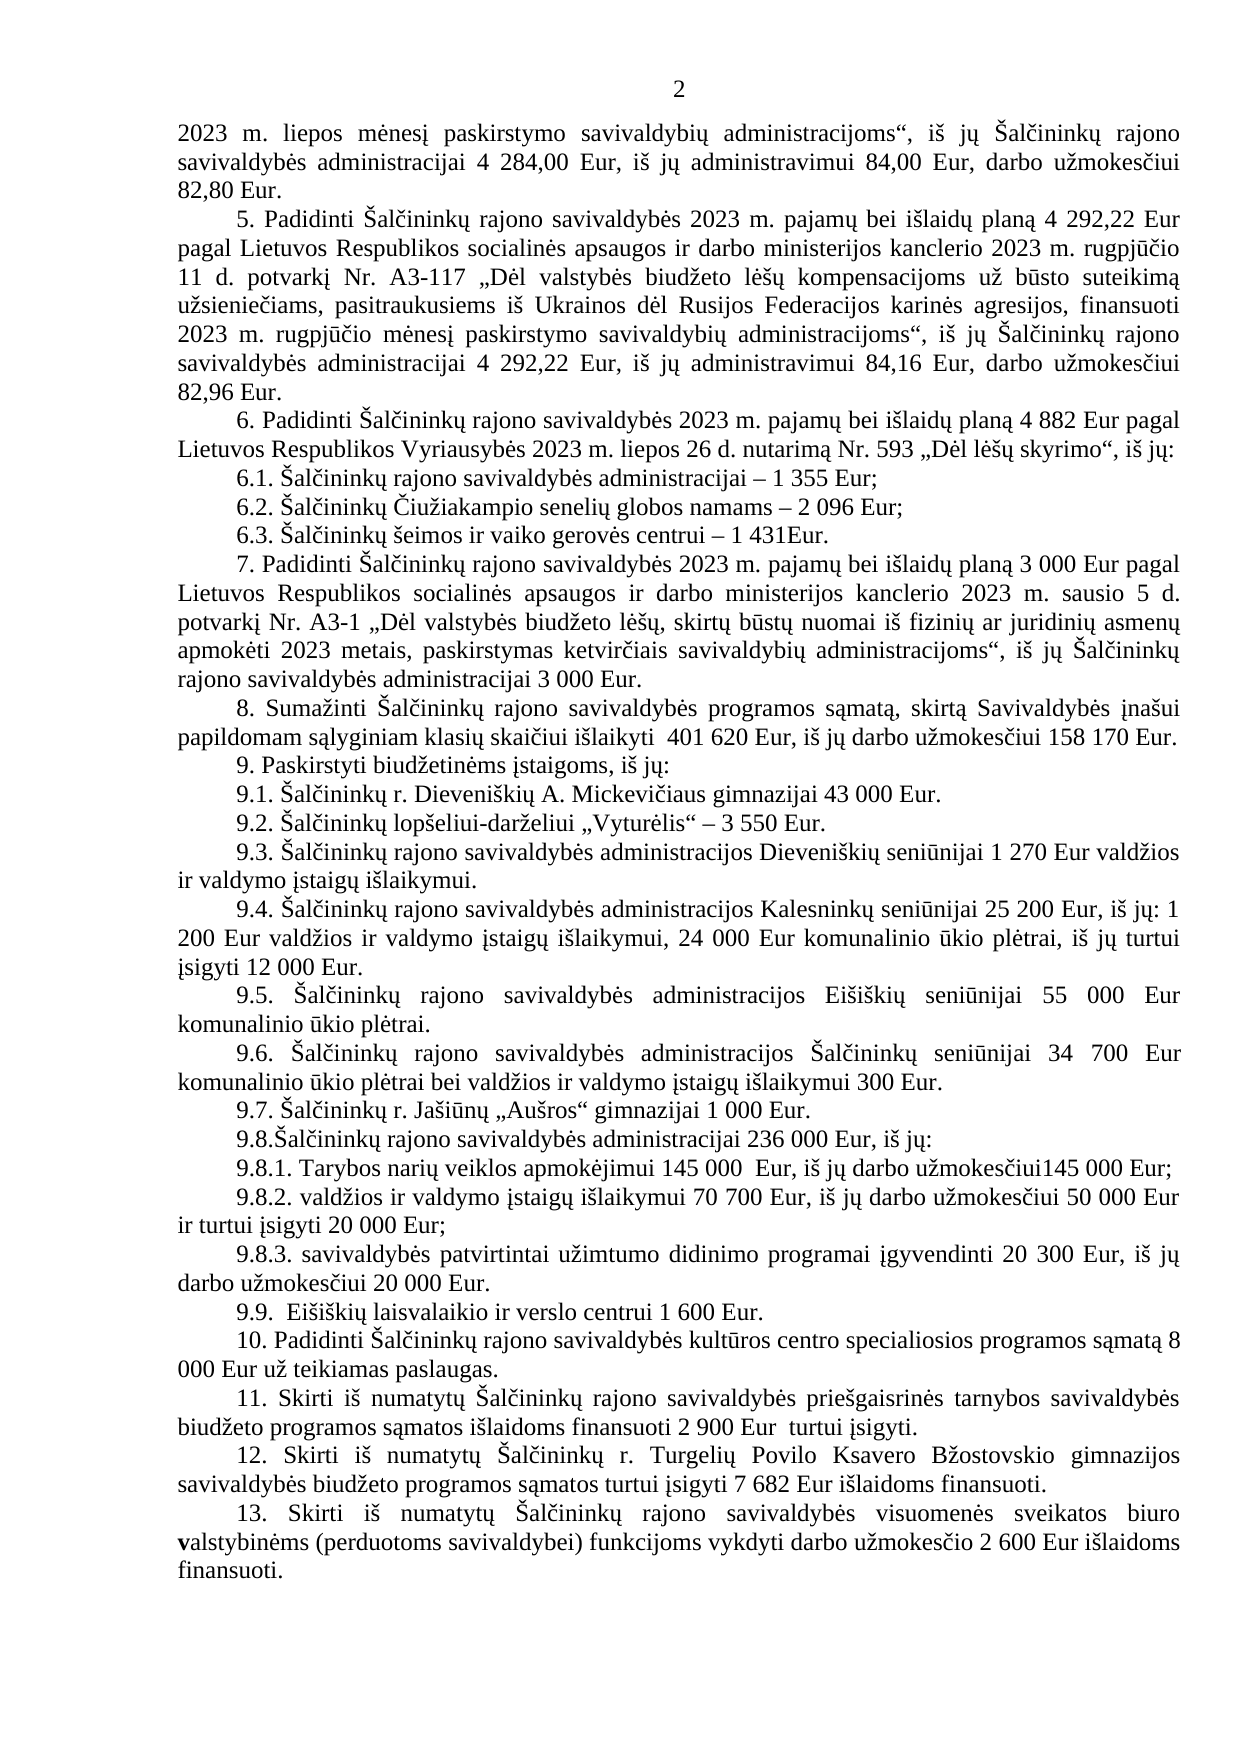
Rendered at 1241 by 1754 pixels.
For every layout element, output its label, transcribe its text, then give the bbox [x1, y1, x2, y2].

text 9.8.1. Tarybos narių veiklos apmokėjimui 145 000 Eur, iš jų darbo užmokesčiui145 000 Eur; [177, 1153, 1181, 1182]
text 2023 m. liepos mėnesį paskirstymo savivaldybių administracijoms“, iš jų Šalčininkų rajono savivaldybės administracijai 4 284,00 Eur, iš jų administravimui 84,00 Eur, darbo užmokesčiui 82,80 Eur. [177, 118, 1181, 204]
text 6.2. Šalčininkų Čiužiakampio senelių globos namams – 2 096 Eur; [177, 492, 1181, 521]
text 9.3. Šalčininkų rajono savivaldybės administracijos Dieveniškių seniūnijai 1 270 Eur valdžios ir valdymo įstaigų išlaikymui. [177, 837, 1181, 894]
text 6.3. Šalčininkų šeimos ir vaiko gerovės centrui – 1 431Eur. [177, 521, 1181, 549]
text 9.2. Šalčininkų lopšeliui-darželiui „Vyturėlis“ – 3 550 Eur. [177, 808, 1181, 837]
text 6. Padidinti Šalčininkų rajono savivaldybės 2023 m. pajamų bei išlaidų planą 4 882 Eur pagal Lietuvos Respublikos Vyriausybės 2023 m. liepos 26 d. nutarimą Nr. 593 „Dėl lėšų skyrimo“, iš jų: [177, 406, 1181, 463]
text 7. Padidinti Šalčininkų rajono savivaldybės 2023 m. pajamų bei išlaidų planą 3 000 Eur pagal Lietuvos Respublikos socialinės apsaugos ir darbo ministerijos kanclerio 2023 m. sausio 5 d. potvarkį Nr. A3-1 „Dėl valstybės biudžeto lėšų, skirtų būstų nuomai iš fizinių ar juridinių asmenų apmokėti 2023 metais, paskirstymas ketvirčiais savivaldybių administracijoms“, iš jų Šalčininkų rajono savivaldybės administracijai 3 000 Eur. [177, 549, 1181, 693]
text 9.4. Šalčininkų rajono savivaldybės administracijos Kalesninkų seniūnijai 25 200 Eur, iš jų: 1 200 Eur valdžios ir valdymo įstaigų išlaikymui, 24 000 Eur komunalinio ūkio plėtrai, iš jų turtui įsigyti 12 000 Eur. [177, 894, 1181, 981]
text 9.6. Šalčininkų rajono savivaldybės administracijos Šalčininkų seniūnijai 34 700 Eur komunalinio ūkio plėtrai bei valdžios ir valdymo įstaigų išlaikymui 300 Eur. [177, 1038, 1181, 1096]
text 5. Padidinti Šalčininkų rajono savivaldybės 2023 m. pajamų bei išlaidų planą 4 292,22 Eur pagal Lietuvos Respublikos socialinės apsaugos ir darbo ministerijos kanclerio 2023 m. rugpjūčio 11 d. potvarkį Nr. A3-117 „Dėl valstybės biudžeto lėšų kompensacijoms už būsto suteikimą užsieniečiams, pasitraukusiems iš Ukrainos dėl Rusijos Federacijos karinės agresijos, finansuoti 2023 m. rugpjūčio mėnesį paskirstymo savivaldybių administracijoms“, iš jų Šalčininkų rajono savivaldybės administracijai 4 292,22 Eur, iš jų administravimui 84,16 Eur, darbo užmokesčiui 82,96 Eur. [177, 204, 1181, 406]
text 9.8.3. savivaldybės patvirtintai užimtumo didinimo programai įgyvendinti 20 300 Eur, iš jų darbo užmokesčiui 20 000 Eur. [177, 1239, 1181, 1297]
text 10. Padidinti Šalčininkų rajono savivaldybės kultūros centro specialiosios programos sąmatą 8 000 Eur už teikiamas paslaugas. [177, 1326, 1181, 1383]
text 8. Sumažinti Šalčininkų rajono savivaldybės programos sąmatą, skirtą Savivaldybės įnašui papildomam sąlyginiam klasių skaičiui išlaikyti 401 620 Eur, iš jų darbo užmokesčiui 158 170 Eur. [177, 693, 1181, 751]
text 9.5. Šalčininkų rajono savivaldybės administracijos Eišiškių seniūnijai 55 000 Eur komunalinio ūkio plėtrai. [177, 981, 1181, 1038]
text 6.1. Šalčininkų rajono savivaldybės administracijai – 1 355 Eur; [177, 463, 1181, 492]
text 9.8.Šalčininkų rajono savivaldybės administracijai 236 000 Eur, iš jų: [177, 1124, 1181, 1153]
text 12. Skirti iš numatytų Šalčininkų r. Turgelių Povilo Ksavero Bžostovskio gimnazijos savivaldybės biudžeto programos sąmatos turtui įsigyti 7 682 Eur išlaidoms finansuoti. [177, 1441, 1181, 1498]
text 9. Paskirstyti biudžetinėms įstaigoms, iš jų: [177, 751, 1181, 779]
text 13. Skirti iš numatytų Šalčininkų rajono savivaldybės visuomenės sveikatos biuro valstybinėms (perduotoms savivaldybei) funkcijoms vykdyti darbo užmokesčio 2 600 Eur išlaidoms finansuoti. [177, 1498, 1181, 1584]
text 9.1. Šalčininkų r. Dieveniškių A. Mickevičiaus gimnazijai 43 000 Eur. [177, 779, 1181, 808]
text 9.8.2. valdžios ir valdymo įstaigų išlaikymui 70 700 Eur, iš jų darbo užmokesčiui 50 000 Eur ir turtui įsigyti 20 000 Eur; [177, 1182, 1181, 1239]
text 11. Skirti iš numatytų Šalčininkų rajono savivaldybės priešgaisrinės tarnybos savivaldybės biudžeto programos sąmatos išlaidoms finansuoti 2 900 Eur turtui įsigyti. [177, 1383, 1181, 1441]
text 9.9. Eišiškių laisvalaikio ir verslo centrui 1 600 Eur. [177, 1297, 1181, 1326]
text 9.7. Šalčininkų r. Jašiūnų „Aušros“ gimnazijai 1 000 Eur. [177, 1096, 1181, 1124]
